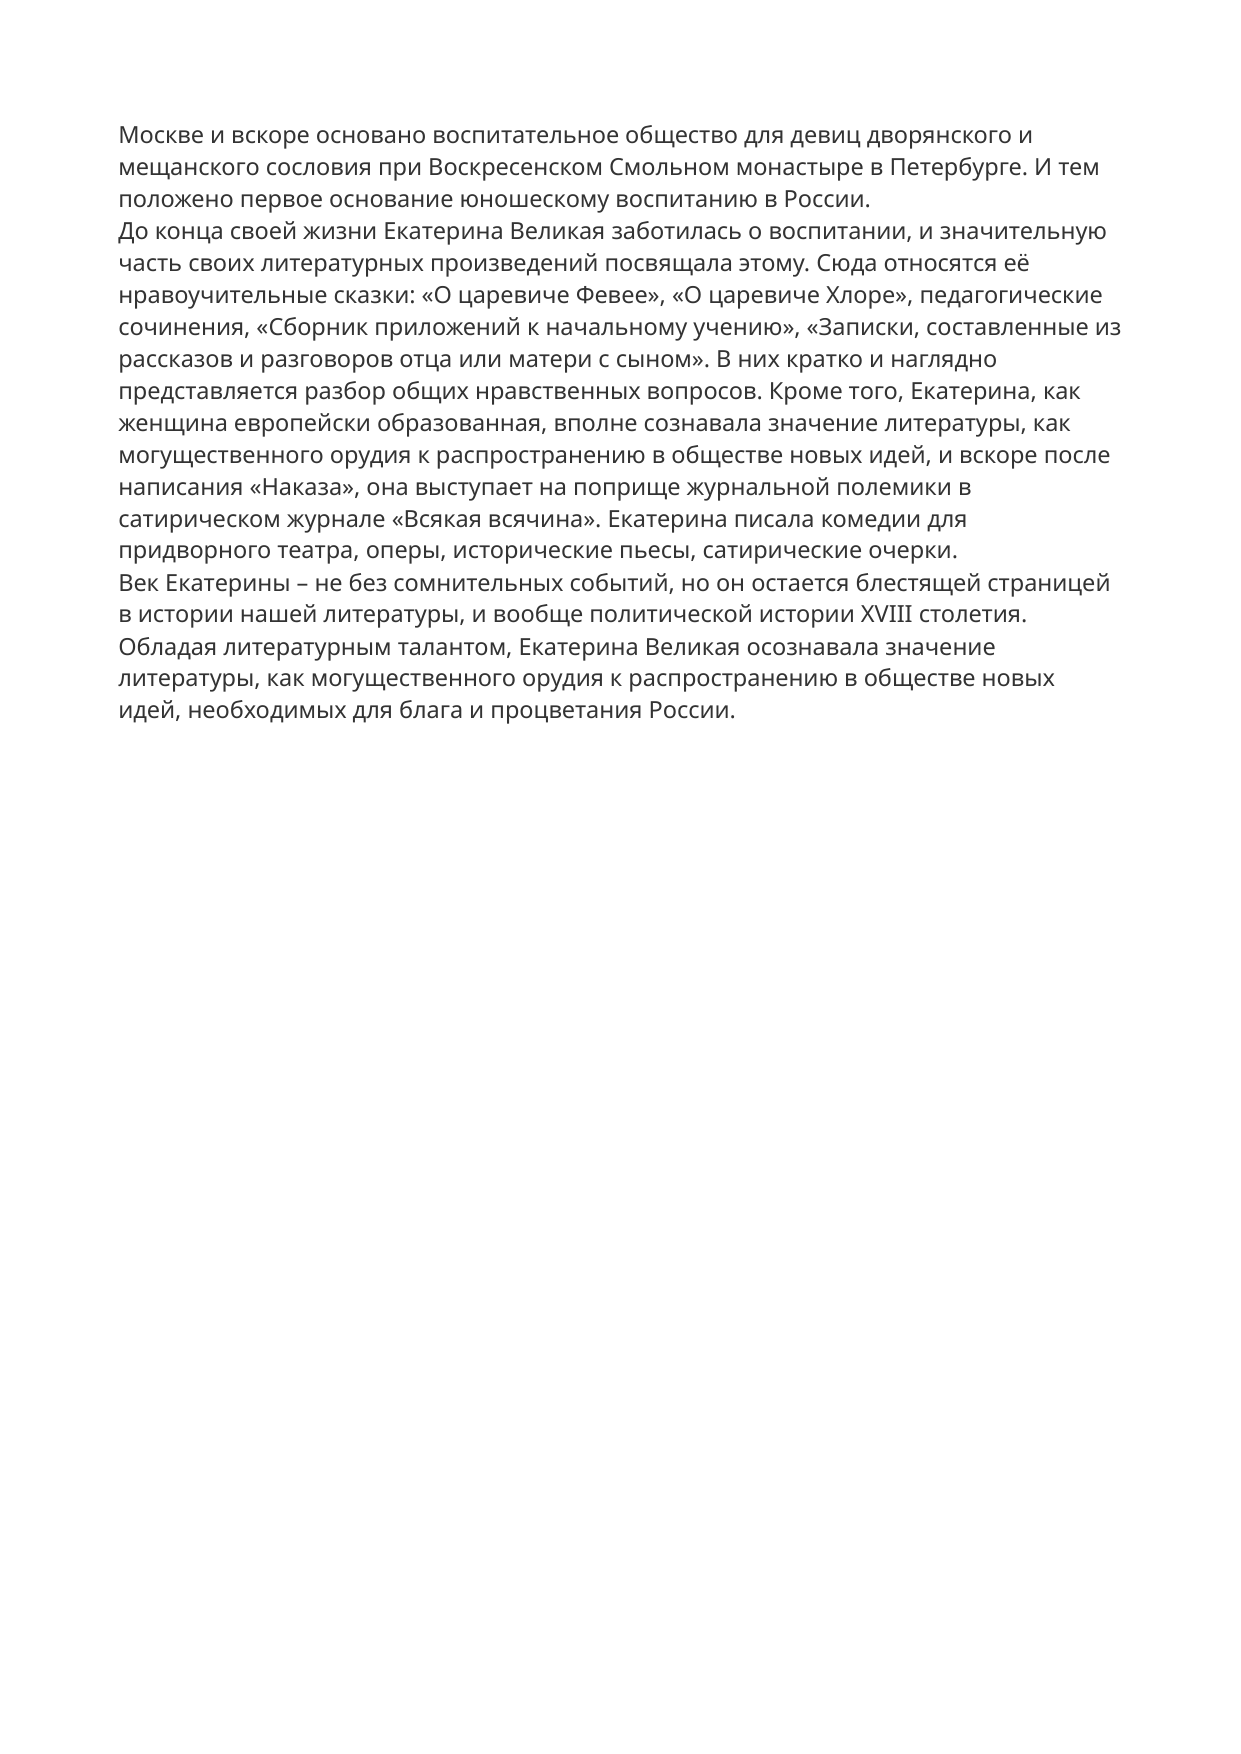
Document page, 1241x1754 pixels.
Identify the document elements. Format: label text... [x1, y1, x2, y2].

text Обладая литературным талантом, Екатерина Великая осознавала значение литературы, как могущественного орудия к распространению в обществе новых идей, необходимых для блага и процветания России. [118, 630, 1122, 726]
text До конца своей жизни Екатерина Великая заботилась о воспитании, и значительную часть своих литературных произведений посвящала этому. Сюда относятся её нравоучительные сказки: «О царевиче Февее», «О царевиче Хлоре», педагогические сочинения, «Сборник приложений к начальному учению», «Записки, составленные из рассказов и разговоров отца или матери с сыном». В них кратко и наглядно представляется разбор общих нравственных вопросов. Кроме того, Екатерина, как женщина европейски образованная, вполне сознавала значение литературы, как могущественного орудия к распространению в обществе новых идей, и вскоре после написания «Наказа», она выступает на поприще журнальной полемики в сатирическом журнале «Всякая всячина». Екатерина писала комедии для придворного театра, оперы, исторические пьесы, сатирические очерки. [118, 214, 1122, 566]
text Москве и вскоре основано воспитательное общество для девиц дворянского и мещанского сословия при Воскресенском Смольном монастыре в Петербурге. И тем положено первое основание юношескому воспитанию в России. [118, 118, 1122, 214]
text Век Екатерины – не без сомнительных событий, но он остается блестящей страницей в истории нашей литературы, и вообще политической истории XVIII столетия. [118, 566, 1122, 630]
